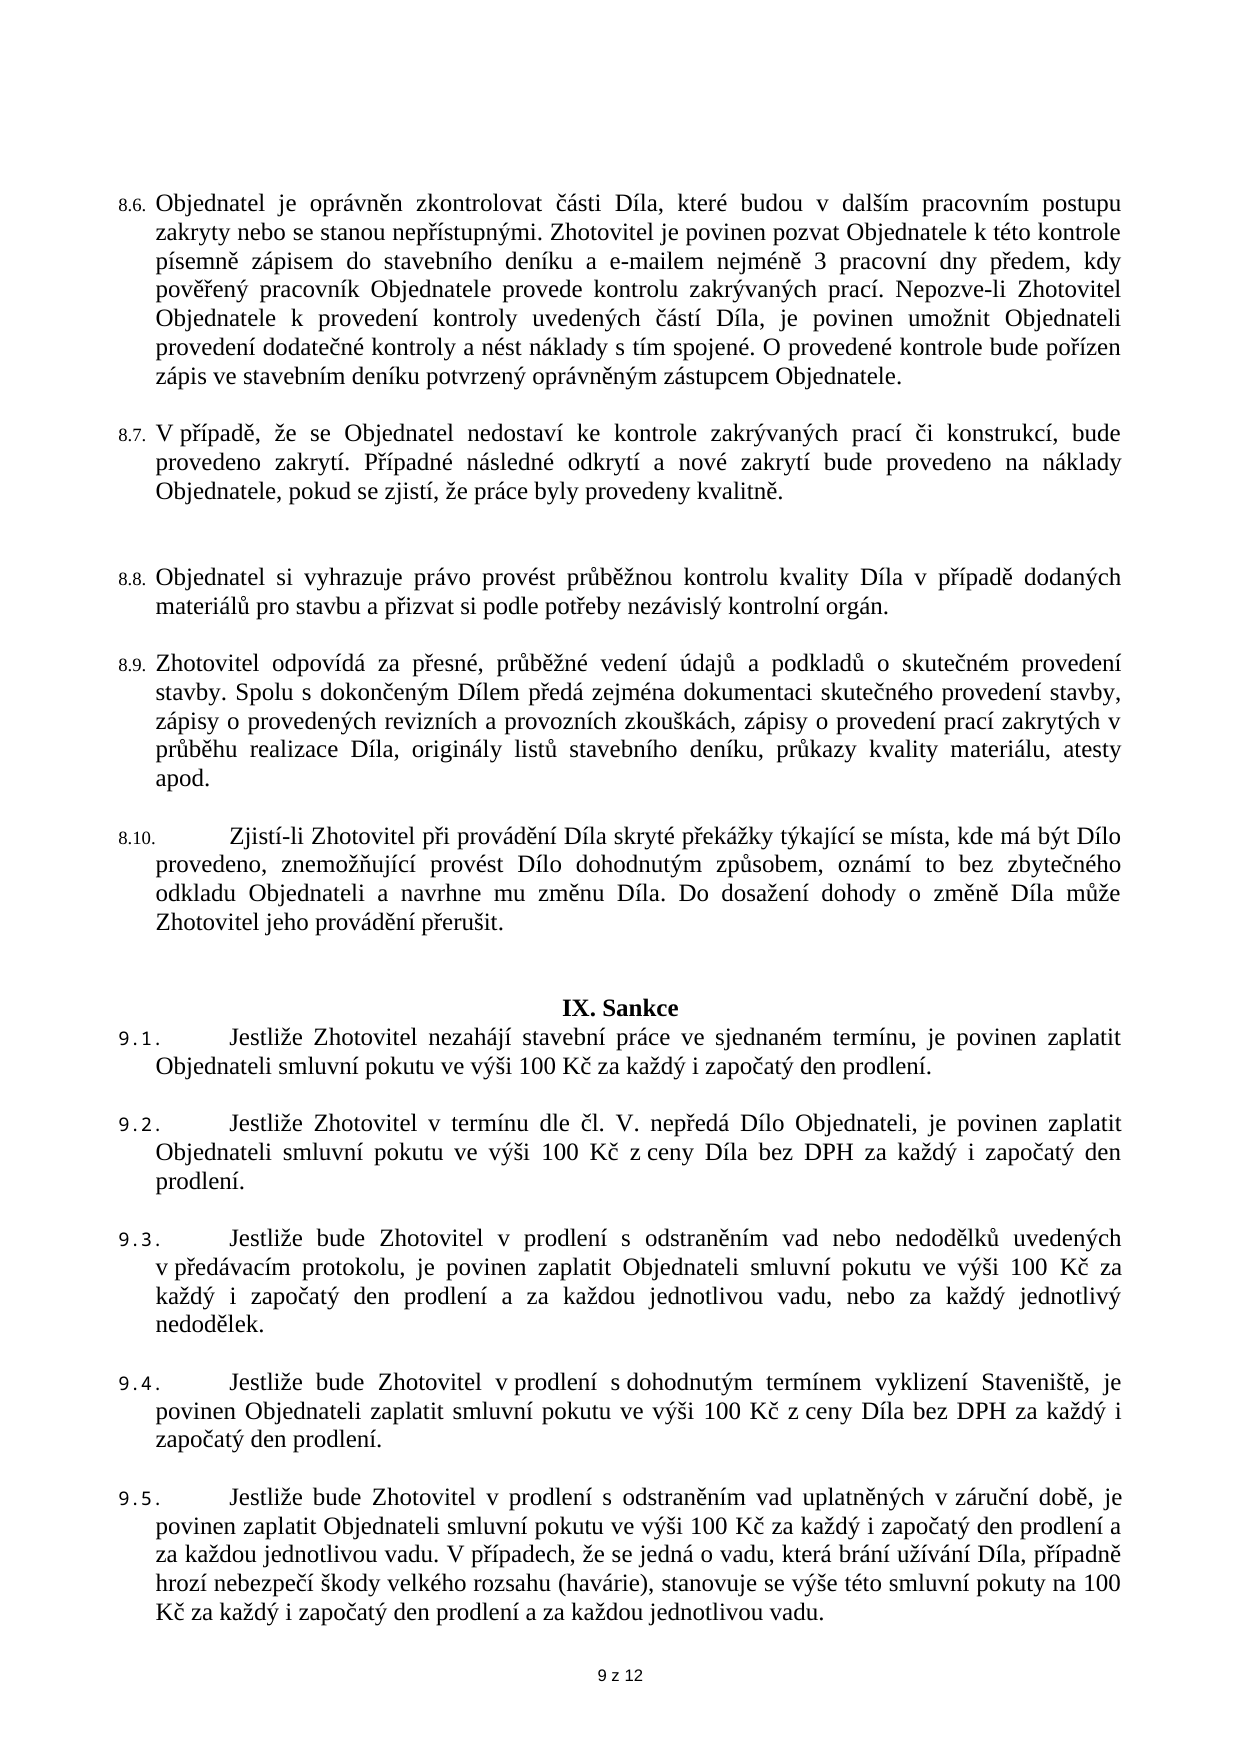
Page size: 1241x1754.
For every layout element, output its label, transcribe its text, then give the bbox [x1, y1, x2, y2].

list Objednatel je oprávněn zkontrolovat části Díla, které budou v dalším pracovním postupu zakryty nebo se stanou nepřístupnými. Zhotovitel je povinen pozvat Objednatele k této kontrole písemně zápisem do stavebního deníku a e-mailem nejméně 3 pracovní dny předem, kdy pověřený pracovník Objednatele provede kontrolu zakrývaných prací. Nepozve-li Zhotovitel Objednatele k provedení kontroly uvedených částí Díla, je povinen umožnit Objednateli provedení dodatečné kontroly a nést náklady s tím spojené. O provedené kontrole bude pořízen zápis ve stavebním deníku potvrzený oprávněným zástupcem Objednatele. [118, 188, 1122, 389]
list V případě, že se Objednatel nedostaví ke kontrole zakrývaných prací či konstrukcí, bude provedeno zakrytí. Případné následné odkrytí a nové zakrytí bude provedeno na náklady Objednatele, pokud se zjistí, že práce byly provedeny kvalitně. [118, 418, 1122, 504]
list Jestliže Zhotovitel v termínu dle čl. V. nepředá Dílo Objednateli, je povinen zaplatit Objednateli smluvní pokutu ve výši 100 Kč z ceny Díla bez DPH za každý i započatý den prodlení. [118, 1108, 1122, 1194]
list Objednatel si vyhrazuje právo provést průběžnou kontrolu kvality Díla v případě dodaných materiálů pro stavbu a přizvat si podle potřeby nezávislý kontrolní orgán. [118, 562, 1122, 619]
subtitle IX. Sankce [118, 993, 1122, 1022]
list Jestliže bude Zhotovitel v prodlení s odstraněním vad nebo nedodělků uvedených v předávacím protokolu, je povinen zaplatit Objednateli smluvní pokutu ve výši 100 Kč za každý i započatý den prodlení a za každou jednotlivou vadu, nebo za každý jednotlivý nedodělek. [118, 1223, 1122, 1338]
list Zjistí-li Zhotovitel při provádění Díla skryté překážky týkající se místa, kde má být Dílo provedeno, znemožňující provést Dílo dohodnutým způsobem, oznámí to bez zbytečného odkladu Objednateli a navrhne mu změnu Díla. Do dosažení dohody o změně Díla může Zhotovitel jeho provádění přerušit. [118, 821, 1122, 936]
list Jestliže bude Zhotovitel v prodlení s odstraněním vad uplatněných v záruční době, je povinen zaplatit Objednateli smluvní pokutu ve výši 100 Kč za každý i započatý den prodlení a za každou jednotlivou vadu. V případech, že se jedná o vadu, která brání užívání Díla, případně hrozí nebezpečí škody velkého rozsahu (havárie), stanovuje se výše této smluvní pokuty na 100 Kč za každý i započatý den prodlení a za každou jednotlivou vadu. [118, 1482, 1122, 1626]
list Jestliže bude Zhotovitel v prodlení s dohodnutým termínem vyklizení Staveniště, je povinen Objednateli zaplatit smluvní pokutu ve výši 100 Kč z ceny Díla bez DPH za každý i započatý den prodlení. [118, 1367, 1122, 1453]
list Jestliže Zhotovitel nezahájí stavební práce ve sjednaném termínu, je povinen zaplatit Objednateli smluvní pokutu ve výši 100 Kč za každý i započatý den prodlení. [118, 1022, 1122, 1079]
list Zhotovitel odpovídá za přesné, průběžné vedení údajů a podkladů o skutečném provedení stavby. Spolu s dokončeným Dílem předá zejména dokumentaci skutečného provedení stavby, zápisy o provedených revizních a provozních zkouškách, zápisy o provedení prací zakrytých v průběhu realizace Díla, originály listů stavebního deníku, průkazy kvality materiálu, atesty apod. [118, 648, 1122, 792]
